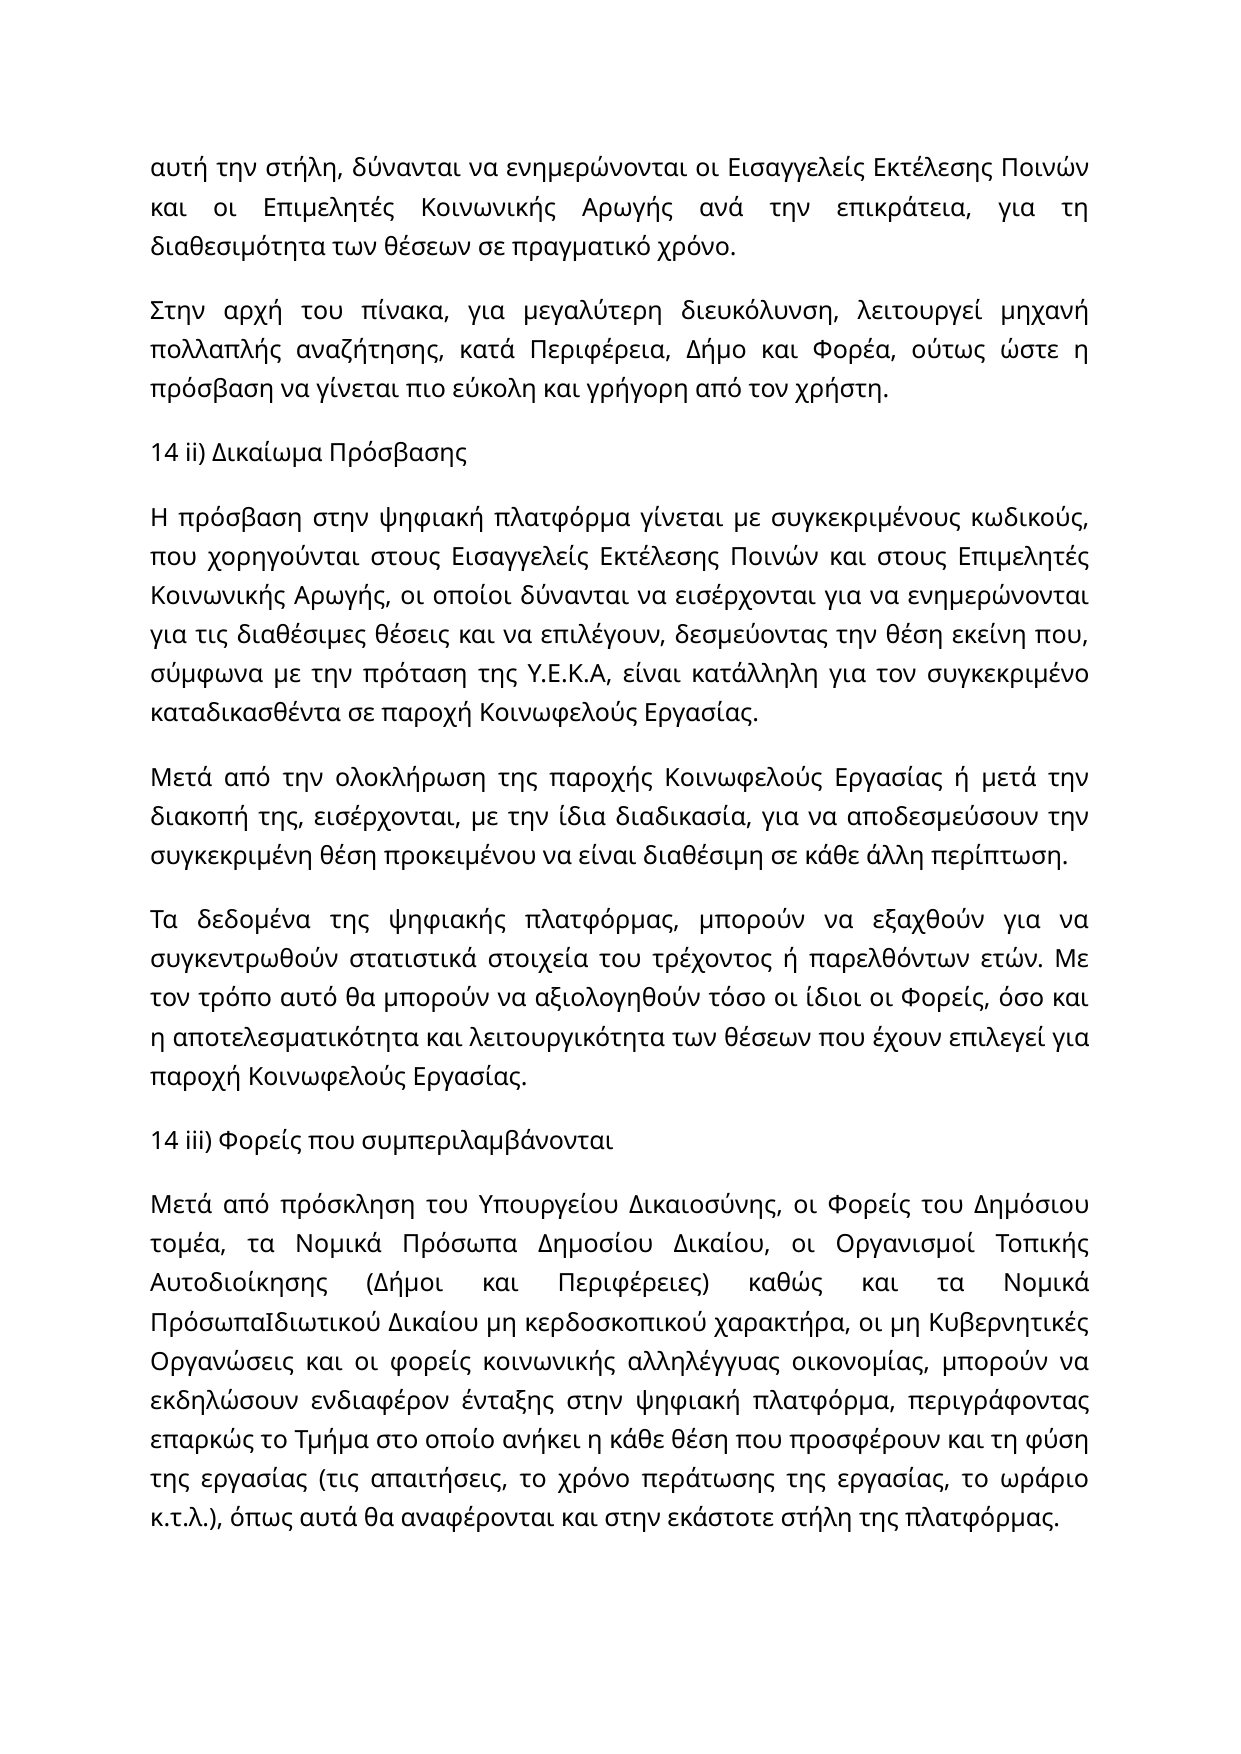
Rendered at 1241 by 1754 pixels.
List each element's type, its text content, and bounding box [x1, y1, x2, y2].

text αυτή την στήλη, δύνανται να ενημερώνονται οι Εισαγγελείς Εκτέλεσης Ποινών και οι Επιμελητές Κοινωνικής Αρωγής ανά την επικράτεια, για τη διαθεσιμότητα των θέσεων σε πραγματικό χρόνο. [150, 150, 1090, 262]
text 14 iii) Φορείς που συμπεριλαμβάνονται [150, 1122, 1090, 1157]
text 14 ii) Δικαίωμα Πρόσβασης [150, 435, 1090, 469]
text Μετά από πρόσκληση του Υπουργείου Δικαιοσύνης, οι Φορείς του Δημόσιου τομέα, τα Νομικά Πρόσωπα Δημοσίου Δικαίου, οι Οργανισμοί Τοπικής Αυτοδιοίκησης (Δήμοι και Περιφέρειες) καθώς και τα Νομικά ΠρόσωπαΙδιωτικού Δικαίου μη κερδοσκοπικού χαρακτήρα, οι μη Κυβερνητικές Οργανώσεις και οι φορείς κοινωνικής αλληλέγγυας οικονομίας, μπορούν να εκδηλώσουν ενδιαφέρον ένταξης στην ψηφιακή πλατφόρμα, περιγράφοντας επαρκώς το Τμήμα στο οποίο ανήκει η κάθε θέση που προσφέρουν και τη φύση της εργασίας (τις απαιτήσεις, το χρόνο περάτωσης της εργασίας, το ωράριο κ.τ.λ.), όπως αυτά θα αναφέρονται και στην εκάστοτε στήλη της πλατφόρμας. [150, 1187, 1090, 1534]
text Μετά από την ολοκλήρωση της παροχής Κοινωφελούς Εργασίας ή μετά την διακοπή της, εισέρχονται, με την ίδια διαδικασία, για να αποδεσμεύσουν την συγκεκριμένη θέση προκειμένου να είναι διαθέσιμη σε κάθε άλλη περίπτωση. [150, 759, 1090, 872]
text Η πρόσβαση στην ψηφιακή πλατφόρμα γίνεται με συγκεκριμένους κωδικούς, που χορηγούνται στους Εισαγγελείς Εκτέλεσης Ποινών και στους Επιμελητές Κοινωνικής Αρωγής, οι οποίοι δύνανται να εισέρχονται για να ενημερώνονται για τις διαθέσιμες θέσεις και να επιλέγουν, δεσμεύοντας την θέση εκείνη που, σύμφωνα με την πρόταση της Υ.Ε.Κ.Α, είναι κατάλληλη για τον συγκεκριμένο καταδικασθέντα σε παροχή Κοινωφελούς Εργασίας. [150, 499, 1090, 729]
text Στην αρχή του πίνακα, για μεγαλύτερη διευκόλυνση, λειτουργεί μηχανή πολλαπλής αναζήτησης, κατά Περιφέρεια, Δήμο και Φορέα, ούτως ώστε η πρόσβαση να γίνεται πιο εύκολη και γρήγορη από τον χρήστη. [150, 292, 1090, 405]
text Τα δεδομένα της ψηφιακής πλατφόρμας, μπορούν να εξαχθούν για να συγκεντρωθούν στατιστικά στοιχεία του τρέχοντος ή παρελθόντων ετών. Με τον τρόπο αυτό θα μπορούν να αξιολογηθούν τόσο οι ίδιοι οι Φορείς, όσο και η αποτελεσματικότητα και λειτουργικότητα των θέσεων που έχουν επιλεγεί για παροχή Κοινωφελούς Εργασίας. [150, 902, 1090, 1092]
